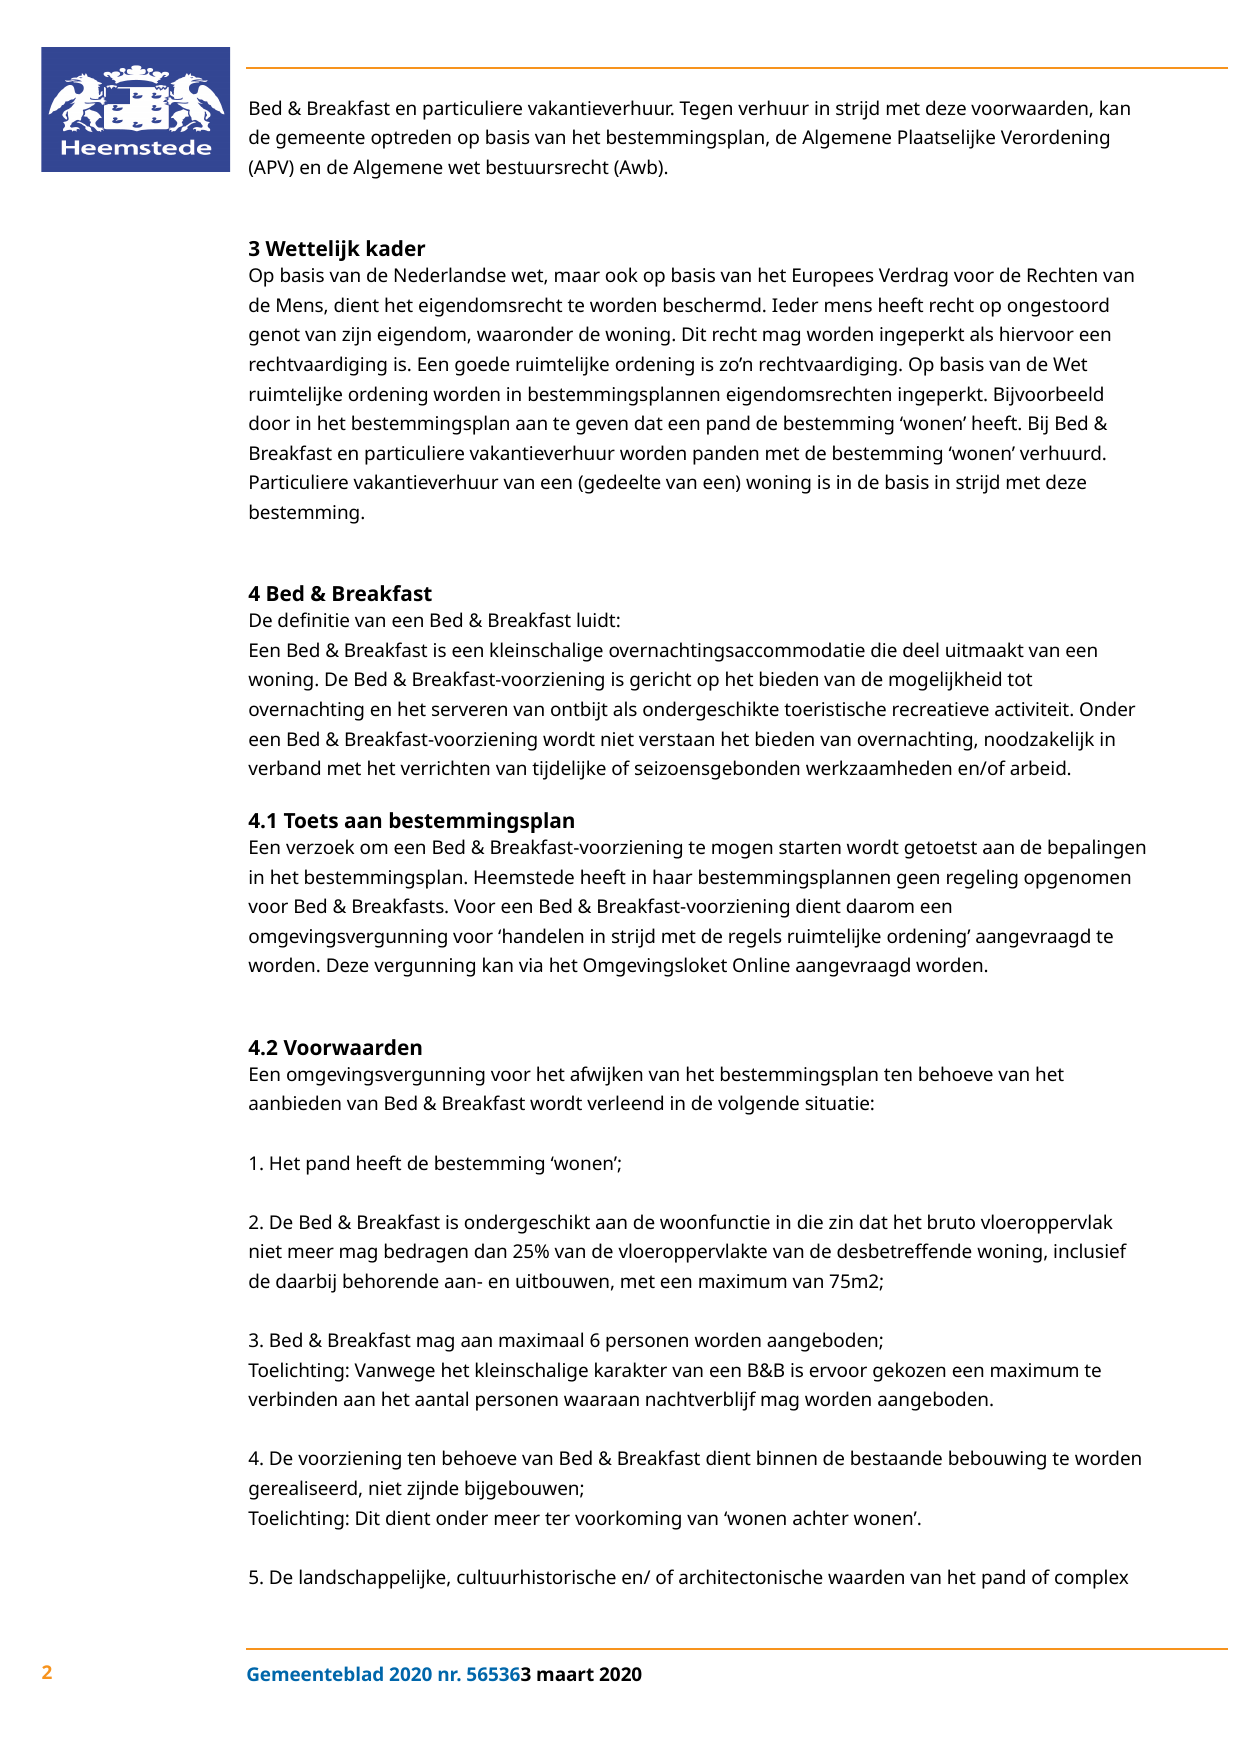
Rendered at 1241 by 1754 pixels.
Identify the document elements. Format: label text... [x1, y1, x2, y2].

text 3 Wettelijk kader [248, 234, 1152, 262]
text De definitie van een Bed & Breakfast luidt: [248, 607, 1152, 633]
text Toelichting: Vanwege het kleinschalige karakter van een B&B is ervoor gekozen een maximum te verbinden aan het aantal personen waaraan nachtverblijf mag worden aangeboden. [248, 1357, 1152, 1412]
text 3. Bed & Breakfast mag aan maximaal 6 personen worden aangeboden; [248, 1327, 1152, 1353]
text Op basis van de Nederlandse wet, maar ook op basis van het Europees Verdrag voor de Rechten van de Mens, dient het eigendomsrecht te worden beschermd. Ieder mens heeft recht op ongestoord genot van zijn eigendom, waaronder de woning. Dit recht mag worden ingeperkt als hiervoor een rechtvaardiging is. Een goede ruimtelijke ordening is zo’n rechtvaardiging. Op basis van de Wet ruimtelijke ordening worden in bestemmingsplannen eigendomsrechten ingeperkt. Bijvoorbeeld door in het bestemmingsplan aan te geven dat een pand de bestemming ‘wonen’ heeft. Bij Bed & Breakfast en particuliere vakantieverhuur worden panden met de bestemming ‘wonen’ verhuurd. Particuliere vakantieverhuur van een (gedeelte van een) woning is in de basis in strijd met deze bestemming. [248, 262, 1152, 525]
text 4.2 Voorwaarden [248, 1033, 1152, 1061]
picture [41, 47, 231, 172]
text Toelichting: Dit dient onder meer ter voorkoming van ‘wonen achter wonen’. [248, 1505, 1152, 1531]
text 5. De landschappelijke, cultuurhistorische en/ of architectonische waarden van het pand of complex [248, 1564, 1152, 1590]
text 4 Bed & Breakfast [248, 579, 1152, 607]
text 4. De voorziening ten behoeve van Bed & Breakfast dient binnen de bestaande bebouwing te worden gerealiseerd, niet zijnde bijgebouwen; [248, 1446, 1152, 1501]
text Een omgevingsvergunning voor het afwijken van het bestemmingsplan ten behoeve van het aanbieden van Bed & Breakfast wordt verleend in de volgende situatie: [248, 1061, 1152, 1116]
text Een Bed & Breakfast is een kleinschalige overnachtingsaccommodatie die deel uitmaakt van een woning. De Bed & Breakfast-voorziening is gericht op het bieden van de mogelijkheid tot overnachting en het serveren van ontbijt als ondergeschikte toeristische recreatieve activiteit. Onder een Bed & Breakfast-voorziening wordt niet verstaan het bieden van overnachting, noodzakelijk in verband met het verrichten van tijdelijke of seizoensgebonden werkzaamheden en/of arbeid. [248, 637, 1152, 781]
text 4.1 Toets aan bestemmingsplan [248, 806, 1152, 834]
text Een verzoek om een Bed & Breakfast-voorziening te mogen starten wordt getoetst aan de bepalingen in het bestemmingsplan. Heemstede heeft in haar bestemmingsplannen geen regeling opgenomen voor Bed & Breakfasts. Voor een Bed & Breakfast-voorziening dient daarom een omgevingsvergunning voor ‘handelen in strijd met de regels ruimtelijke ordening’ aangevraagd te worden. Deze vergunning kan via het Omgevingsloket Online aangevraagd worden. [248, 834, 1152, 978]
text 1. Het pand heeft de bestemming ‘wonen’; [248, 1150, 1152, 1176]
text 2. De Bed & Breakfast is ondergeschikt aan de woonfunctie in die zin dat het bruto vloeroppervlak niet meer mag bedragen dan 25% van de vloeroppervlakte van de desbetreffende woning, inclusief de daarbij behorende aan- en uitbouwen, met een maximum van 75m2; [248, 1209, 1152, 1294]
text Bed & Breakfast en particuliere vakantieverhuur. Tegen verhuur in strijd met deze voorwaarden, kan de gemeente optreden op basis van het bestemmingsplan, de Algemene Plaatselijke Verordening (APV) en de Algemene wet bestuursrecht (Awb). [248, 95, 1152, 180]
